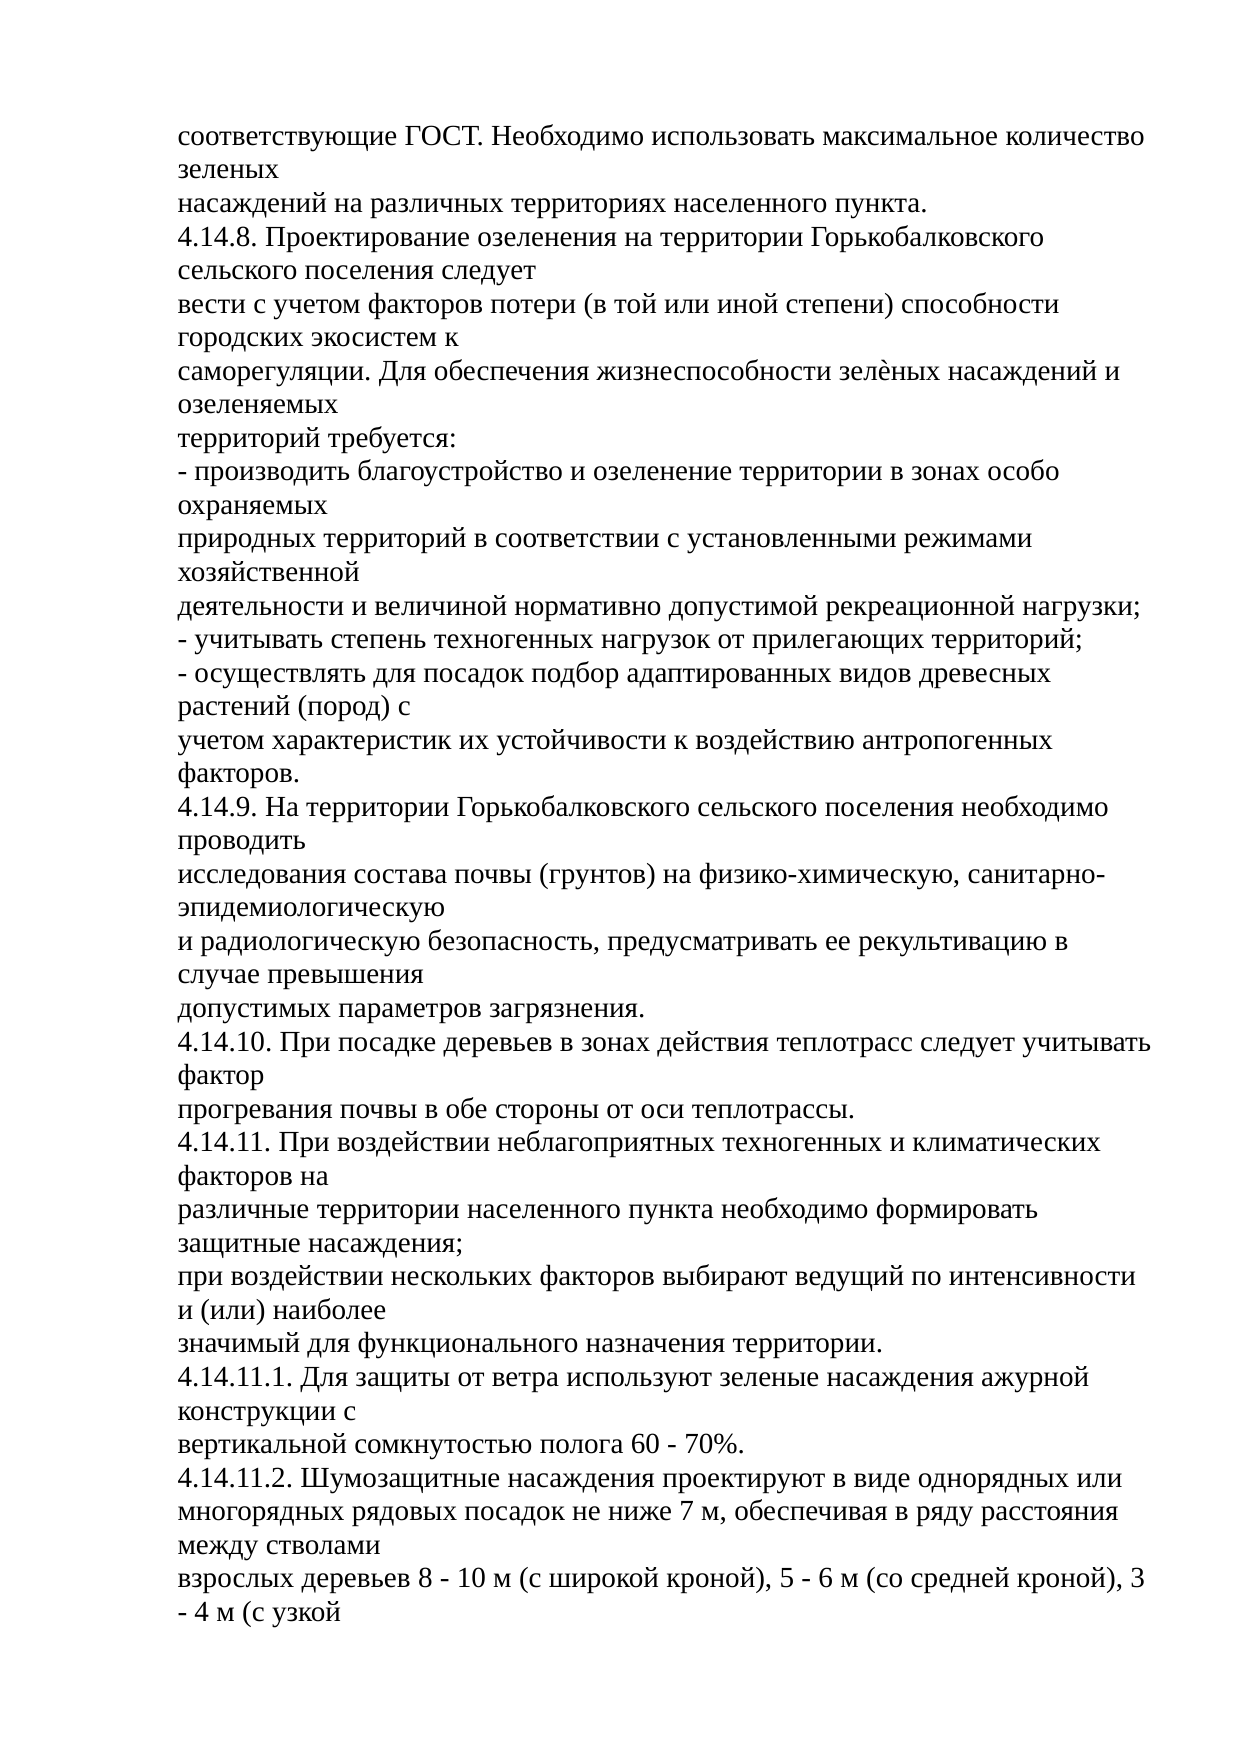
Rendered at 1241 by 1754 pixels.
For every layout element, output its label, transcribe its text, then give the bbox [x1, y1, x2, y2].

text учетом характеристик их устойчивости к воздействию антропогенных факторов. [177, 722, 1152, 789]
text насаждений на различных территориях населенного пункта. [177, 185, 1152, 219]
text исследования состава почвы (грунтов) на физико-химическую, санитарно-эпидемиологическую [177, 856, 1152, 923]
text деятельности и величиной нормативно допустимой рекреационной нагрузки; [177, 588, 1152, 621]
text 4.14.11. При воздействии неблагоприятных техногенных и климатических факторов на [177, 1124, 1152, 1191]
text 4.14.9. На территории Горькобалковского сельского поселения необходимо проводить [177, 789, 1152, 856]
text - производить благоустройство и озеленение территории в зонах особо охраняемых [177, 453, 1152, 521]
text территорий требуется: [177, 420, 1152, 453]
text при воздействии нескольких факторов выбирают ведущий по интенсивности и (или) наиболее [177, 1258, 1152, 1326]
text 4.14.10. При посадке деревьев в зонах действия теплотрасс следует учитывать фактор [177, 1024, 1152, 1091]
text 4.14.11.2. Шумозащитные насаждения проектируют в виде однорядных или [177, 1460, 1152, 1493]
text вертикальной сомкнутостью полога 60 - 70%. [177, 1426, 1152, 1460]
text саморегуляции. Для обеспечения жизнеспособности зелѐных насаждений и озеленяемых [177, 353, 1152, 420]
text прогревания почвы в обе стороны от оси теплотрассы. [177, 1091, 1152, 1124]
text 4.14.8. Проектирование озеленения на территории Горькобалковского сельского поселения следует [177, 219, 1152, 286]
text многорядных рядовых посадок не ниже 7 м, обеспечивая в ряду расстояния между стволами [177, 1493, 1152, 1560]
text - осуществлять для посадок подбор адаптированных видов древесных растений (пород) с [177, 655, 1152, 722]
text и радиологическую безопасность, предусматривать ее рекультивацию в случае превышения [177, 923, 1152, 990]
text - учитывать степень техногенных нагрузок от прилегающих территорий; [177, 621, 1152, 655]
text взрослых деревьев 8 - 10 м (с широкой кроной), 5 - 6 м (со средней кроной), 3 - 4 м (с узкой [177, 1560, 1152, 1627]
text 4.14.11.1. Для защиты от ветра используют зеленые насаждения ажурной конструкции с [177, 1359, 1152, 1426]
text различные территории населенного пункта необходимо формировать защитные насаждения; [177, 1191, 1152, 1258]
text вести с учетом факторов потери (в той или иной степени) способности городских экосистем к [177, 286, 1152, 353]
text допустимых параметров загрязнения. [177, 990, 1152, 1024]
text соответствующие ГОСТ. Необходимо использовать максимальное количество зеленых [177, 118, 1152, 185]
text природных территорий в соответствии с установленными режимами хозяйственной [177, 521, 1152, 588]
text значимый для функционального назначения территории. [177, 1326, 1152, 1359]
